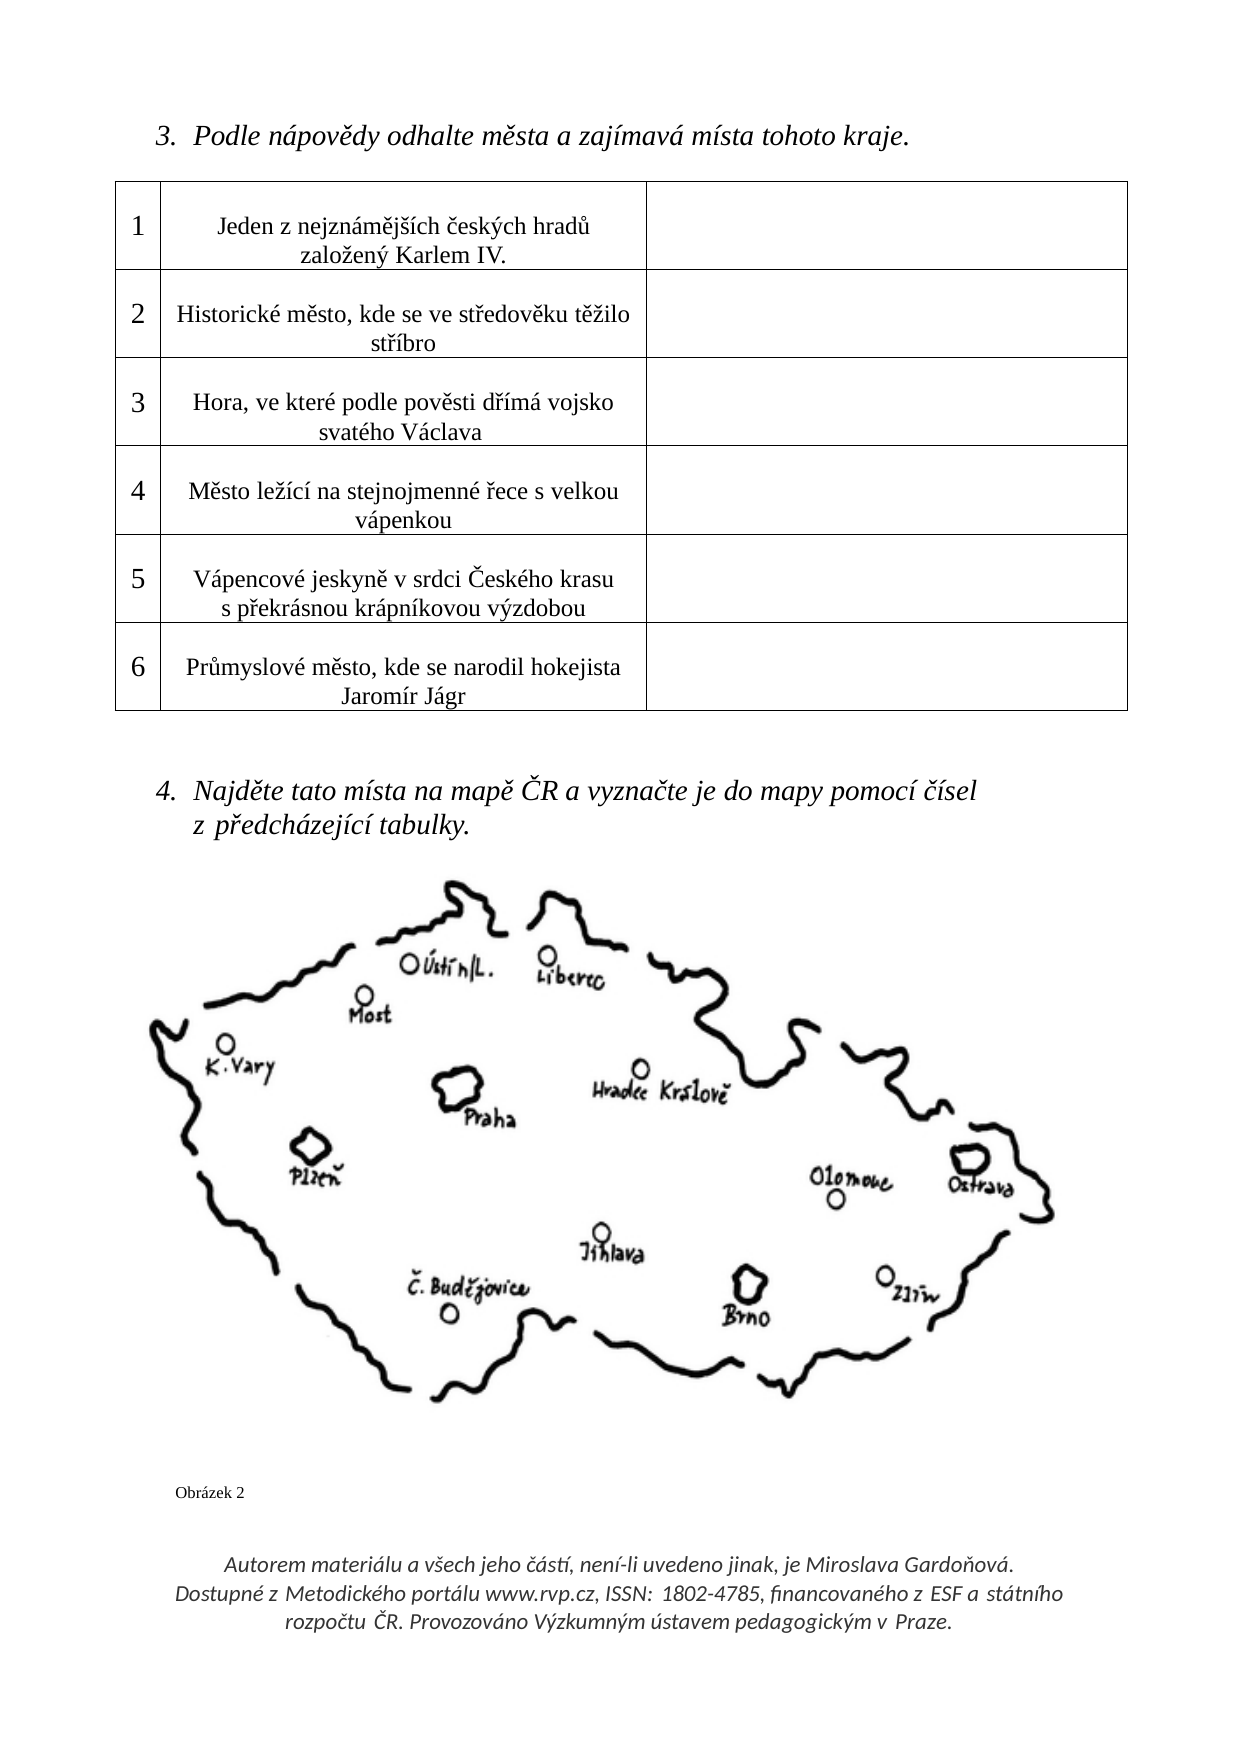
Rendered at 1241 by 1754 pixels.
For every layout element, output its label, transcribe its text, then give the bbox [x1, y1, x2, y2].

table_header Jeden z nejznámějších českých hradů založený Karlem IV. [161, 182, 646, 269]
table_cell Vápencové jeskyně v srdci Českého krasu s překrásnou krápníkovou výzdobou [161, 535, 646, 622]
table_cell Hora, ve které podle pověsti dřímá vojsko svatého Václava [161, 358, 646, 445]
table_cell 5 [116, 535, 160, 622]
table_cell 6 [116, 623, 160, 710]
table_cell [647, 270, 1127, 357]
table_cell [647, 623, 1127, 710]
table_cell Město ležící na stejnojmenné řece s velkou vápenkou [161, 446, 646, 534]
list Najděte tato místa na mapě ČR a vyznačte je do mapy pomocí čísel z předcházející tabulky. [156, 774, 1122, 841]
text Obrázek 2 [156, 1483, 1122, 1502]
table_header 1 [116, 182, 160, 269]
table_cell Průmyslové město, kde se narodil hokejista Jaromír Jágr [161, 623, 646, 710]
table_cell [647, 358, 1127, 445]
table_cell [647, 535, 1127, 622]
table_cell 2 [116, 270, 160, 357]
table_cell 4 [116, 446, 160, 534]
table_cell 3 [116, 358, 160, 445]
table_cell [647, 446, 1127, 534]
picture [141, 845, 1104, 1453]
table_cell Historické město, kde se ve středověku těžilo stříbro [161, 270, 646, 357]
table_header [647, 182, 1127, 269]
list Podle nápovědy odhalte města a zajímavá místa tohoto kraje. [156, 118, 1122, 152]
